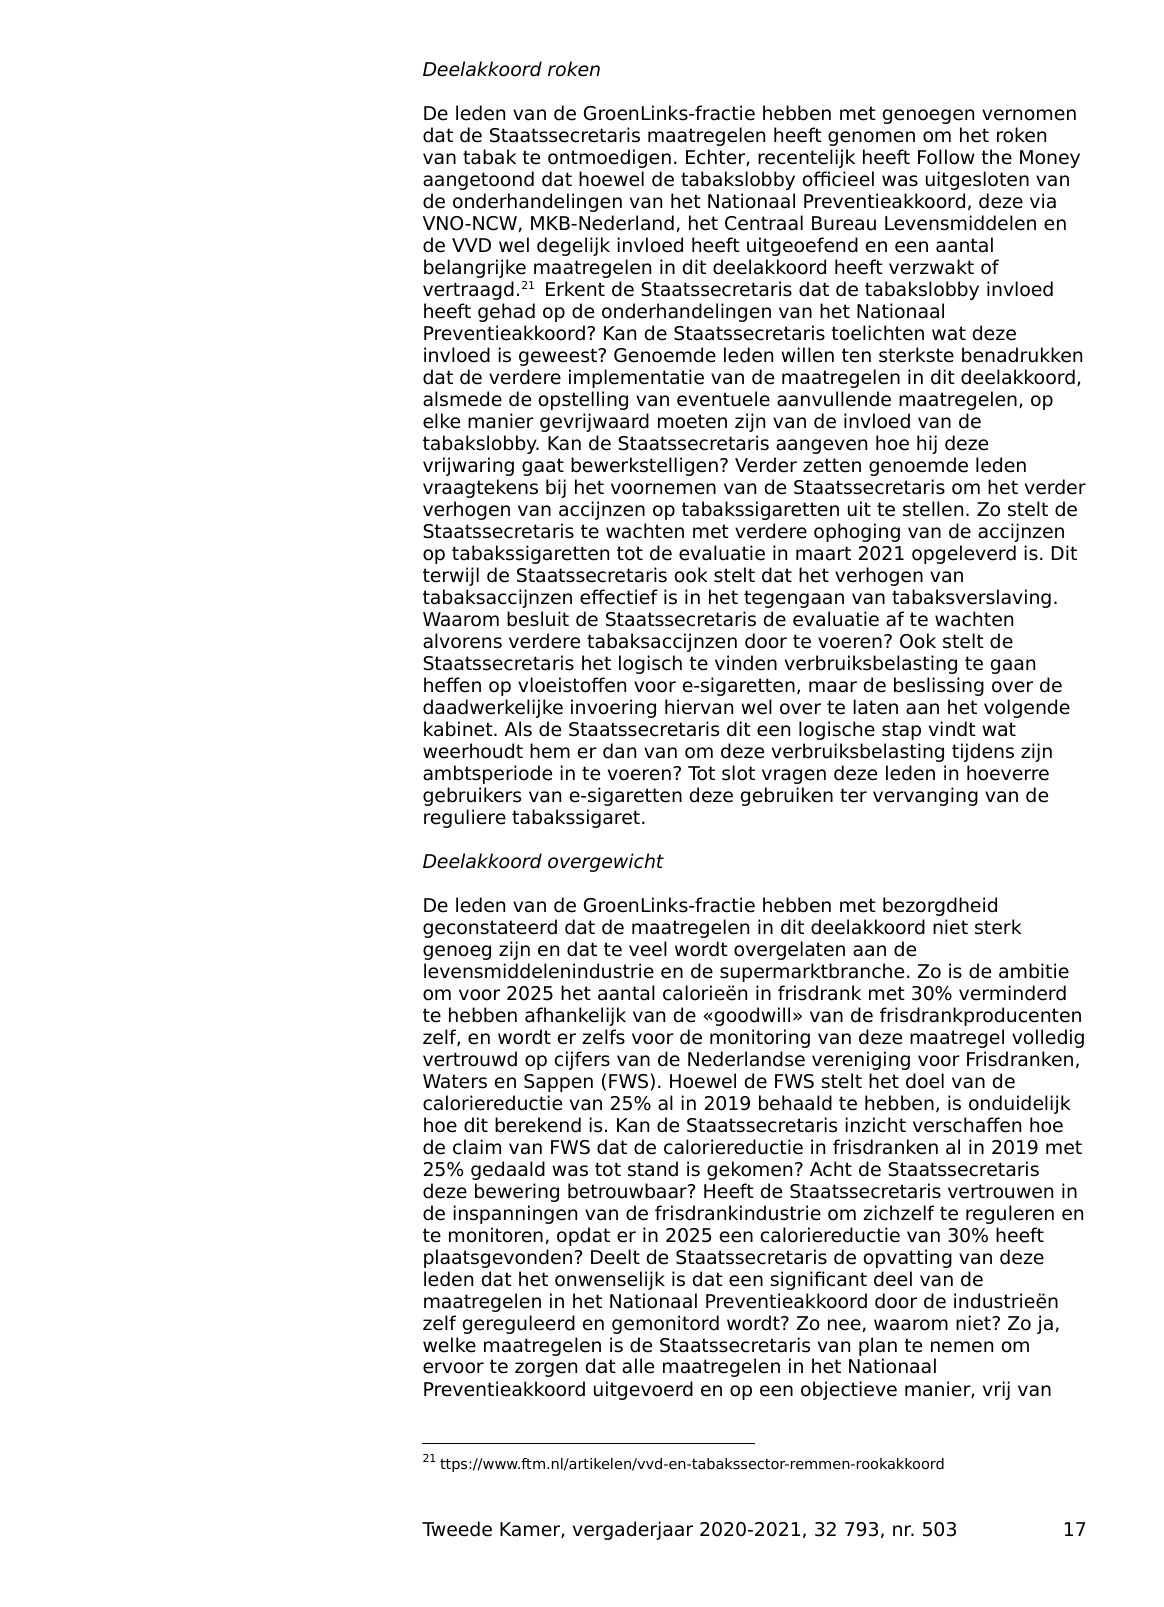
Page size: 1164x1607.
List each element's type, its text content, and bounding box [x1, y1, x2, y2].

text De leden van de GroenLinks-fractie hebben met genoegen vernomen dat de Staatssecretaris maatregelen heeft genomen om het roken van tabak te ontmoedigen. Echter, recentelijk heeft Follow the Money aangetoond dat hoewel de tabakslobby officieel was uitgesloten van de onderhandelingen van het Nationaal Preventieakkoord, deze via VNO-NCW, MKB-Nederland, het Centraal Bureau Levensmiddelen en de VVD wel degelijk invloed heeft uitgeoefend en een aantal belangrijke maatregelen in dit deelakkoord heeft verzwakt of vertraagd. Erkent de Staatssecretaris dat de tabakslobby invloed heeft gehad op de onderhandelingen van het Nationaal Preventieakkoord? Kan de Staatssecretaris toelichten wat deze invloed is geweest? Genoemde leden willen ten sterkste benadrukken dat de verdere implementatie van de maatregelen in dit deelakkoord, alsmede de opstelling van eventuele aanvullende maatregelen, op elke manier gevrijwaard moeten zijn van de invloed van de tabakslobby. Kan de Staatssecretaris aangeven hoe hij deze vrijwaring gaat bewerkstelligen? Verder zetten genoemde leden vraagtekens bij het voornemen van de Staatssecretaris om het verder verhogen van accijnzen op tabakssigaretten uit te stellen. Zo stelt de Staatssecretaris te wachten met verdere ophoging van de accijnzen op tabakssigaretten tot de evaluatie in maart 2021 opgeleverd is. Dit terwijl de Staatssecretaris ook stelt dat het verhogen van tabaksaccijnzen effectief is in het tegengaan van tabaksverslaving. Waarom besluit de Staatssecretaris de evaluatie af te wachten alvorens verdere tabaksaccijnzen door te voeren? Ook stelt de Staatssecretaris het logisch te vinden verbruiksbelasting te gaan heffen op vloeistoffen voor e-sigaretten, maar de beslissing over de daadwerkelijke invoering hiervan wel over te laten aan het volgende kabinet. Als de Staatssecretaris dit een logische stap vindt wat weerhoudt hem er dan van om deze verbruiksbelasting tijdens zijn ambtsperiode in te voeren? Tot slot vragen deze leden in hoeverre gebruikers van e-sigaretten deze gebruiken ter vervanging van de reguliere tabakssigaret. [422, 103, 1087, 828]
text ttps://www.ftm.nl/artikelen/vvd-en-tabakssector-remmen-rookakkoord [422, 1452, 1087, 1474]
subtitle Deelakkoord overgewicht [422, 851, 1087, 873]
subtitle Deelakkoord roken [422, 59, 1087, 81]
text De leden van de GroenLinks-fractie hebben met bezorgdheid geconstateerd dat de maatregelen in dit deelakkoord niet sterk genoeg zijn en dat te veel wordt overgelaten aan de levensmiddelenindustrie en de supermarktbranche. Zo is de ambitie om voor 2025 het aantal calorieën in frisdrank met 30% verminderd te hebben afhankelijk van de «goodwill» van de frisdrankproducenten zelf, en wordt er zelfs voor de monitoring van deze maatregel volledig vertrouwd op cijfers van de Nederlandse vereniging voor Frisdranken, Waters en Sappen (FWS). Hoewel de FWS stelt het doel van de caloriereductie van 25% al in 2019 behaald te hebben, is onduidelijk hoe dit berekend is. Kan de Staatssecretaris inzicht verschaffen hoe de claim van FWS dat de caloriereductie in frisdranken al in 2019 met 25% gedaald was tot stand is gekomen? Acht de Staatssecretaris deze bewering betrouwbaar? Heeft de Staatssecretaris vertrouwen in de inspanningen van de frisdrankindustrie om zichzelf te reguleren en te monitoren, opdat er in 2025 een caloriereductie van 30% heeft plaatsgevonden? Deelt de Staatssecretaris de opvatting van deze leden dat het onwenselijk is dat een significant deel van de maatregelen in het Nationaal Preventieakkoord door de industrieën zelf gereguleerd en gemonitord wordt? Zo nee, waarom niet? Zo ja, welke maatregelen is de Staatssecretaris van plan te nemen om ervoor te zorgen dat alle maatregelen in het Nationaal Preventieakkoord uitgevoerd en op een objectieve manier, vrij van [422, 895, 1087, 1400]
